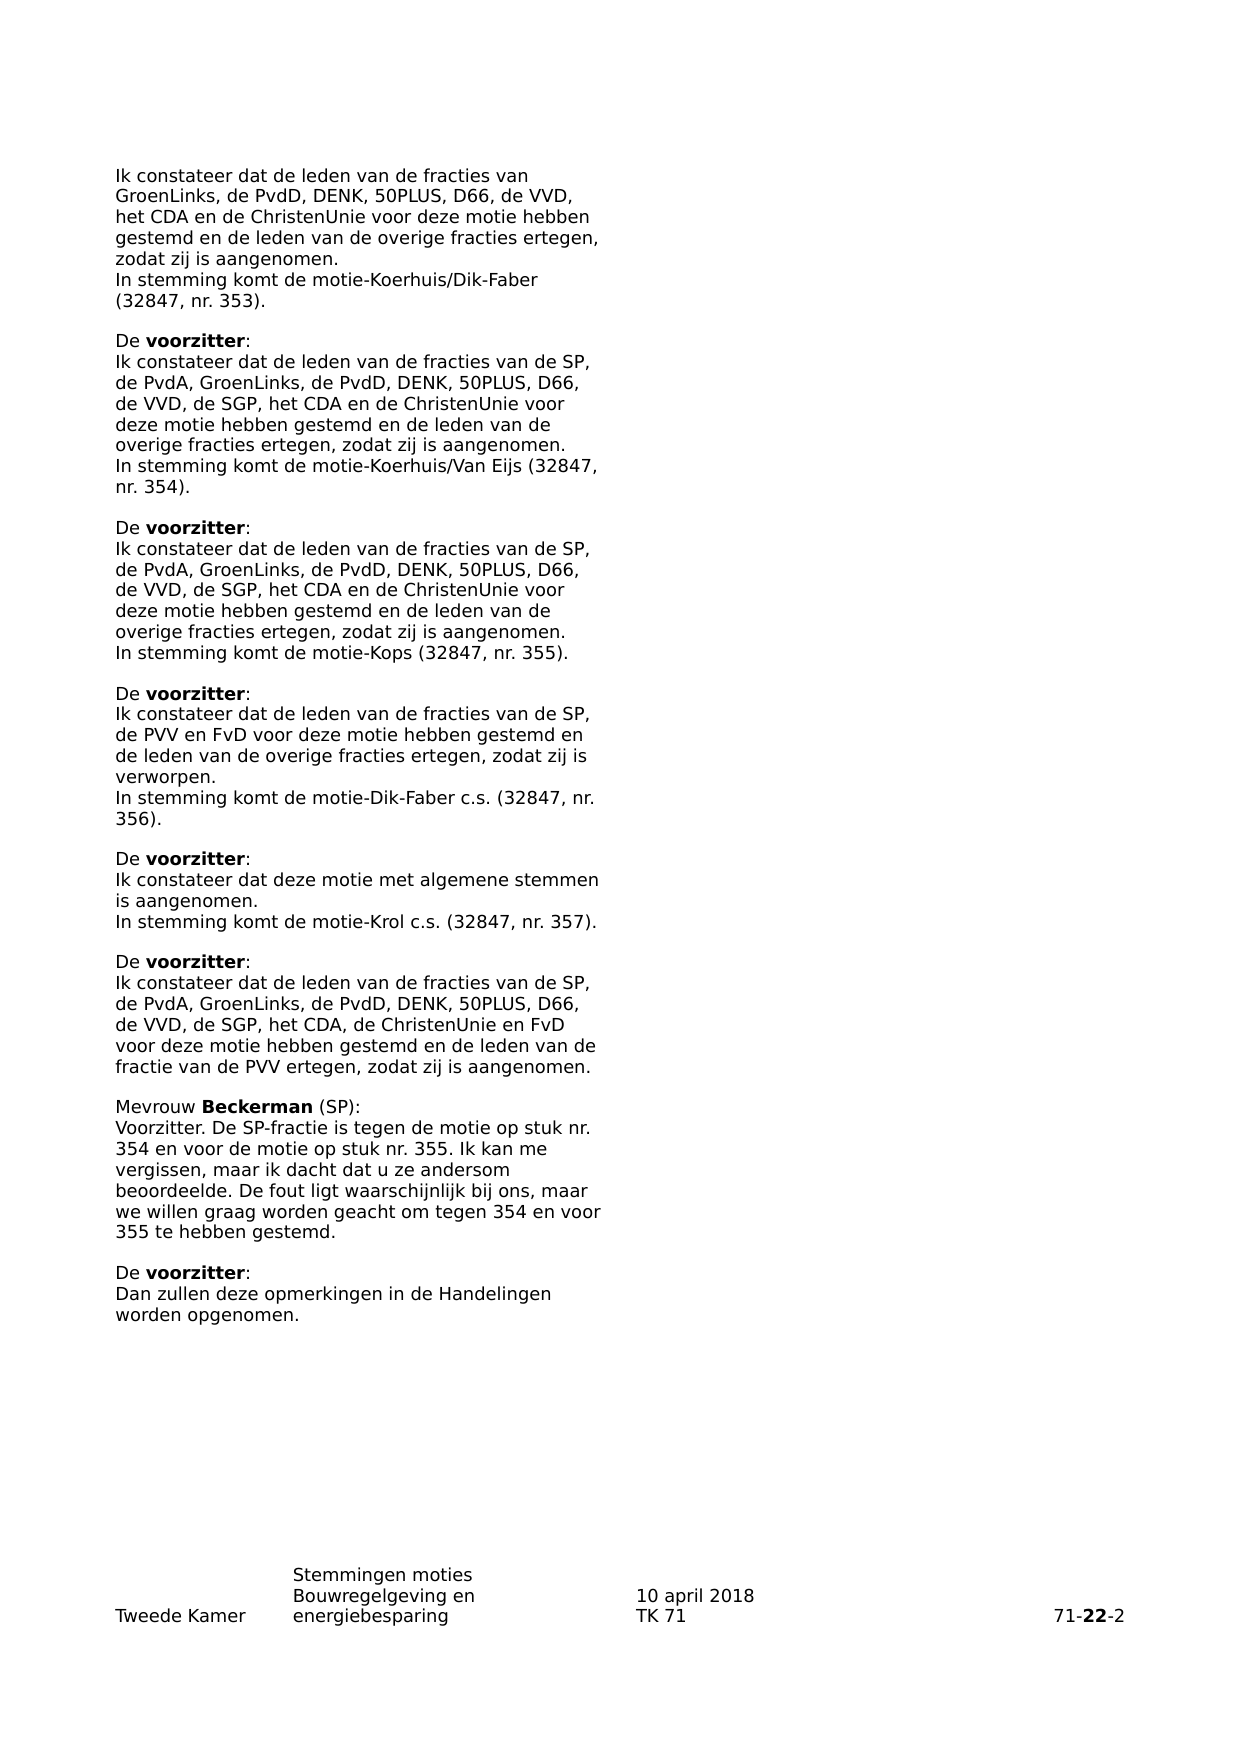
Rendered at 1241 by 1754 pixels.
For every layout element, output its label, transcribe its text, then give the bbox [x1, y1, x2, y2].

text In stemming komt de motie-Koerhuis/Dik-Faber (32847, nr. 353). [115, 269, 605, 311]
text De voorzitter: [115, 849, 605, 870]
text In stemming komt de motie-Krol c.s. (32847, nr. 357). [115, 912, 605, 932]
text De voorzitter: [115, 518, 605, 538]
text Ik constateer dat de leden van de fracties van de SP, de PvdA, GroenLinks, de PvdD, DENK, 50PLUS, D66, de VVD, de SGP, het CDA, de ChristenUnie en FvD voor deze motie hebben gestemd en de leden van de fractie van de PVV ertegen, zodat zij is aangenomen. [115, 973, 605, 1077]
text In stemming komt de motie-Kops (32847, nr. 355). [115, 643, 605, 663]
text Dan zullen deze opmerkingen in de Handelingen worden opgenomen. [115, 1284, 605, 1325]
text De voorzitter: [115, 683, 605, 704]
text De voorzitter: [115, 952, 605, 973]
text Ik constateer dat de leden van de fracties van de SP, de PvdA, GroenLinks, de PvdD, DENK, 50PLUS, D66, de VVD, de SGP, het CDA en de ChristenUnie voor deze motie hebben gestemd en de leden van de overige fracties ertegen, zodat zij is aangenomen. [115, 538, 605, 643]
text De voorzitter: [115, 1263, 605, 1284]
text Mevrouw Beckerman (SP): [115, 1097, 605, 1118]
text Ik constateer dat deze motie met algemene stemmen is aangenomen. [115, 870, 605, 912]
text Voorzitter. De SP-fractie is tegen de motie op stuk nr. 354 en voor de motie op stuk nr. 355. Ik kan me vergissen, maar ik dacht dat u ze andersom beoordeelde. De fout ligt waarschijnlijk bij ons, maar we willen graag worden geacht om tegen 354 en voor 355 te hebben gestemd. [115, 1118, 605, 1243]
text Ik constateer dat de leden van de fracties van de SP, de PVV en FvD voor deze motie hebben gestemd en de leden van de overige fracties ertegen, zodat zij is verworpen. [115, 704, 605, 787]
text Ik constateer dat de leden van de fracties van de SP, de PvdA, GroenLinks, de PvdD, DENK, 50PLUS, D66, de VVD, de SGP, het CDA en de ChristenUnie voor deze motie hebben gestemd en de leden van de overige fracties ertegen, zodat zij is aangenomen. [115, 352, 605, 456]
text In stemming komt de motie-Dik-Faber c.s. (32847, nr. 356). [115, 787, 605, 829]
text De voorzitter: [115, 331, 605, 352]
text In stemming komt de motie-Koerhuis/Van Eijs (32847, nr. 354). [115, 456, 605, 498]
text Ik constateer dat de leden van de fracties van GroenLinks, de PvdD, DENK, 50PLUS, D66, de VVD, het CDA en de ChristenUnie voor deze motie hebben gestemd en de leden van de overige fracties ertegen, zodat zij is aangenomen. [115, 165, 605, 269]
